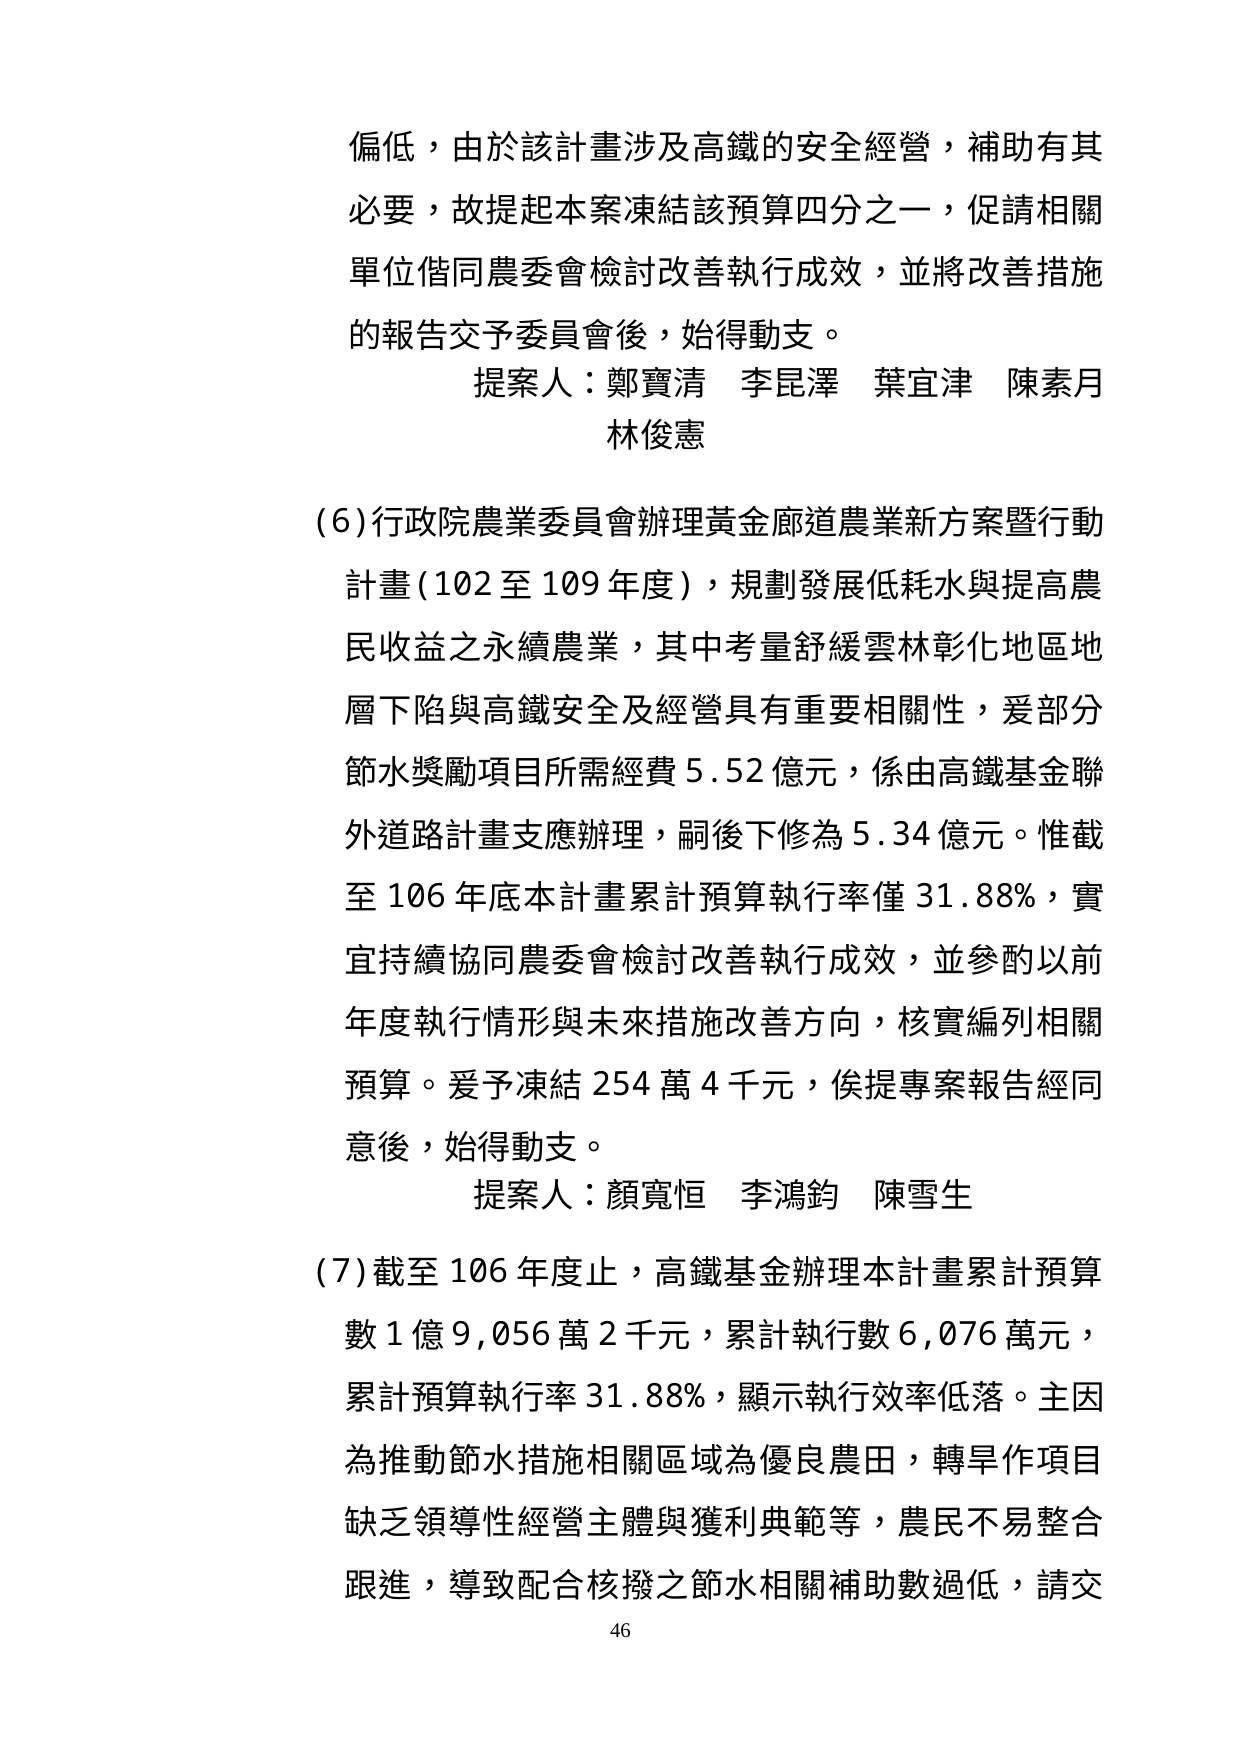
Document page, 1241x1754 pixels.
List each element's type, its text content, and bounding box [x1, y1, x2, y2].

text 提案人：鄭寶清 李昆澤 葉宜津 陳素月 林俊憲 [473, 353, 1117, 457]
text 偏低，由於該計畫涉及高鐵的安全經營，補助有其必要，故提起本案凍結該預算四分之一，促請相關單位偕同農委會檢討改善執行成效，並將改善措施的報告交予委員會後，始得動支。 [348, 103, 1104, 353]
text (6)行政院農業委員會辦理黃金廊道農業新方案暨行動計畫(102至109年度)，規劃發展低耗水與提高農民收益之永續農業，其中考量舒緩雲林彰化地區地層下陷與高鐵安全及經營具有重要相關性，爰部分節水獎勵項目所需經費5.52億元，係由高鐵基金聯外道路計畫支應辦理，嗣後下修為5.34億元。惟截至106年底本計畫累計預算執行率僅31.88%，實宜持續協同農委會檢討改善執行成效，並參酌以前年度執行情形與未來措施改善方向，核實編列相關預算。爰予凍結254萬4千元，俟提專案報告經同意後，始得動支。 [311, 478, 1104, 1166]
text (7)截至106年度止，高鐵基金辦理本計畫累計預算數1億9,056萬2千元，累計執行數6,076萬元，累計預算執行率31.88%，顯示執行效率低落。主因為推動節水措施相關區域為優良農田，轉旱作項目缺乏領導性經營主體與獲利典範等，農民不易整合跟進，導致配合核撥之節水相關補助數過低，請交 [311, 1228, 1104, 1603]
text 提案人：顏寬恒 李鴻鈞 陳雪生 [473, 1166, 1117, 1218]
